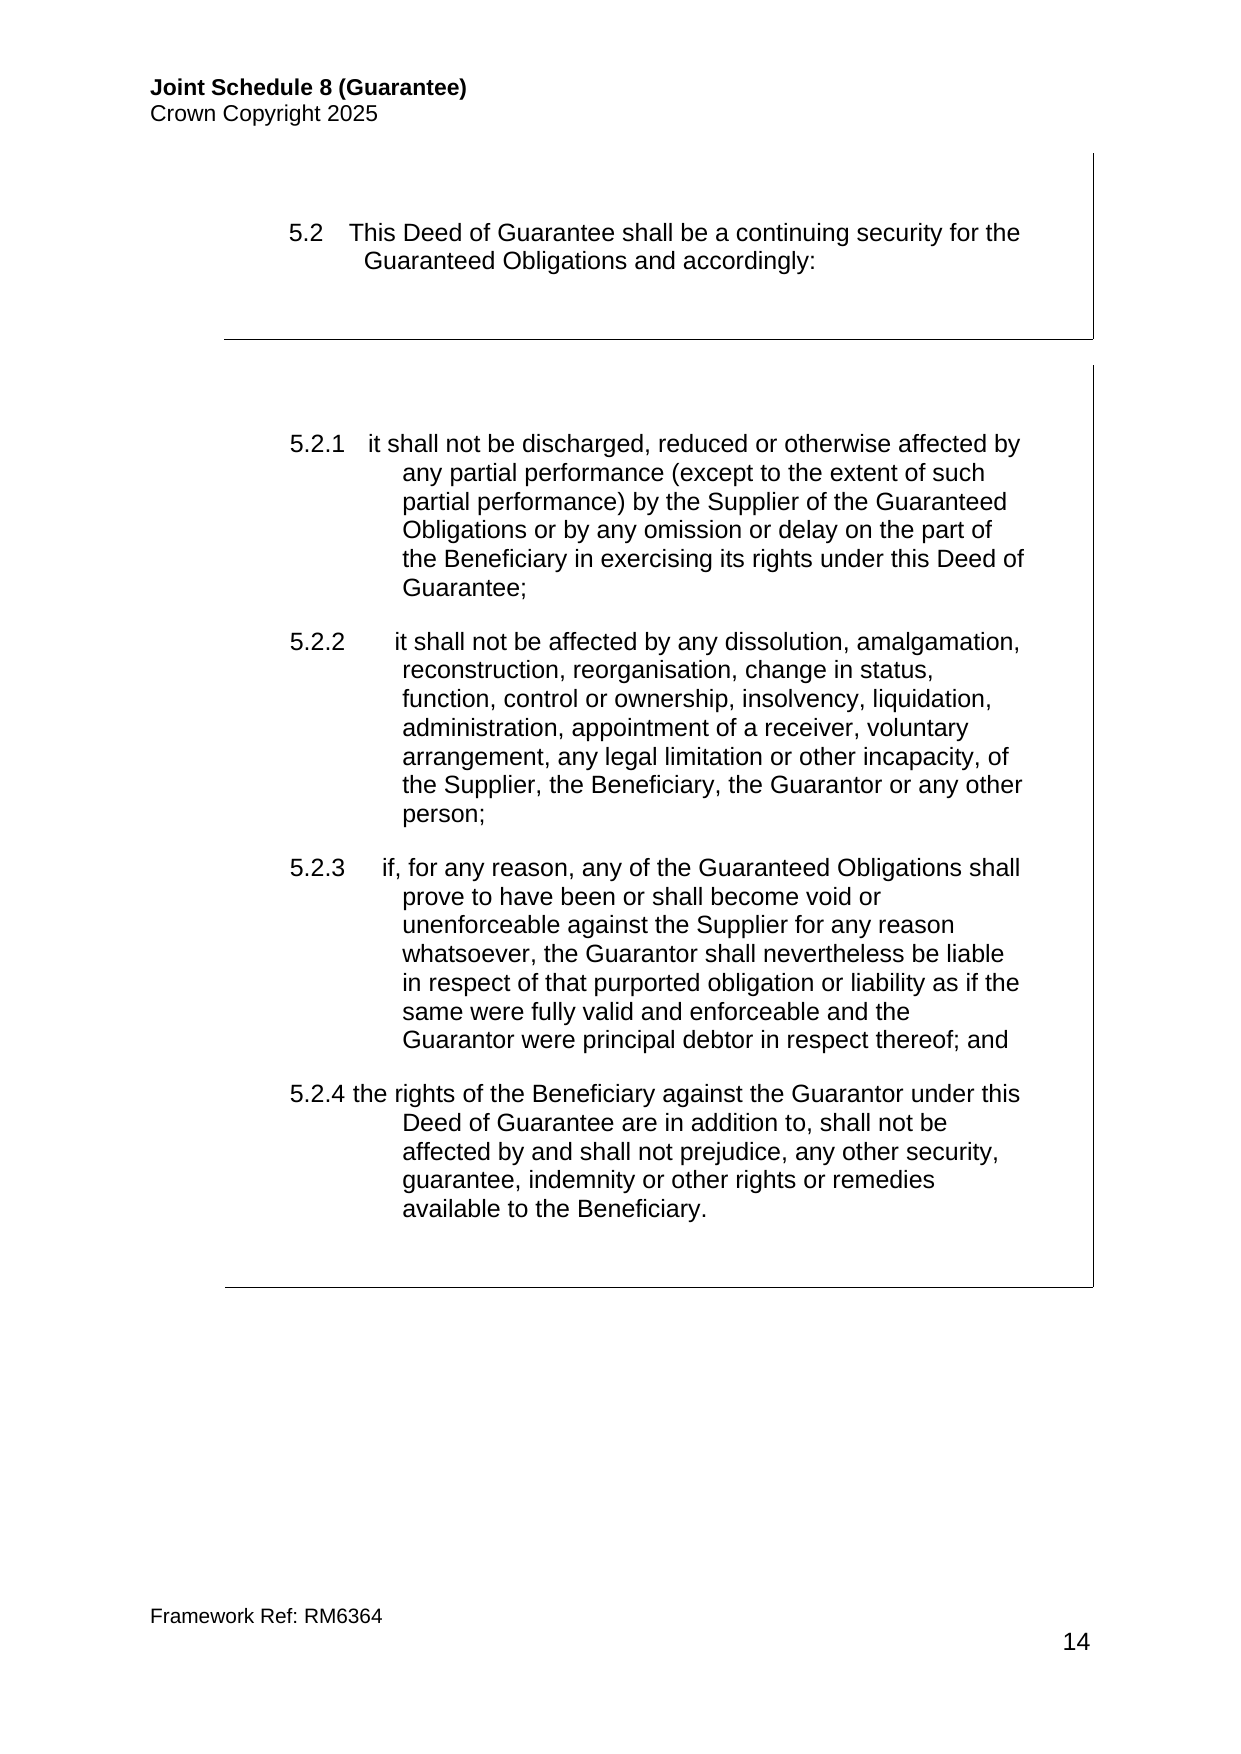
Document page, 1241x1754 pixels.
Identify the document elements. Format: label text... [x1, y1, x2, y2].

subtitle if, for any reason, any of the Guaranteed Obligations shall prove to have been or shall become void or unenforceable against the Supplier for any reason whatsoever, the Guarantor shall nevertheless be liable in respect of that purported obligation or liability as if the same were fully valid and enforceable and the Guarantor were principal debtor in respect thereof; and [225, 788, 1093, 1014]
subtitle it shall not be affected by any dissolution, amalgamation, reconstruction, reorganisation, change in status, function, control or ownership, insolvency, liquidation, administration, appointment of a receiver, voluntary arrangement, any legal limitation or other incapacity, of the Supplier, the Beneficiary, the Guarantor or any other person; [225, 562, 1093, 788]
subtitle the rights of the Beneficiary against the Guarantor under this Deed of Guarantee are in addition to, shall not be affected by and shall not prejudice, any other security, guarantee, indemnity or other rights or remedies available to the Beneficiary. [225, 1014, 1093, 1287]
subtitle This Deed of Guarantee shall be a continuing security for the Guaranteed Obligations and accordingly: [224, 153, 1093, 339]
subtitle it shall not be discharged, reduced or otherwise affected by any partial performance (except to the extent of such partial performance) by the Supplier of the Guaranteed Obligations or by any omission or delay on the part of the Beneficiary in exercising its rights under this Deed of Guarantee; [225, 364, 1093, 562]
